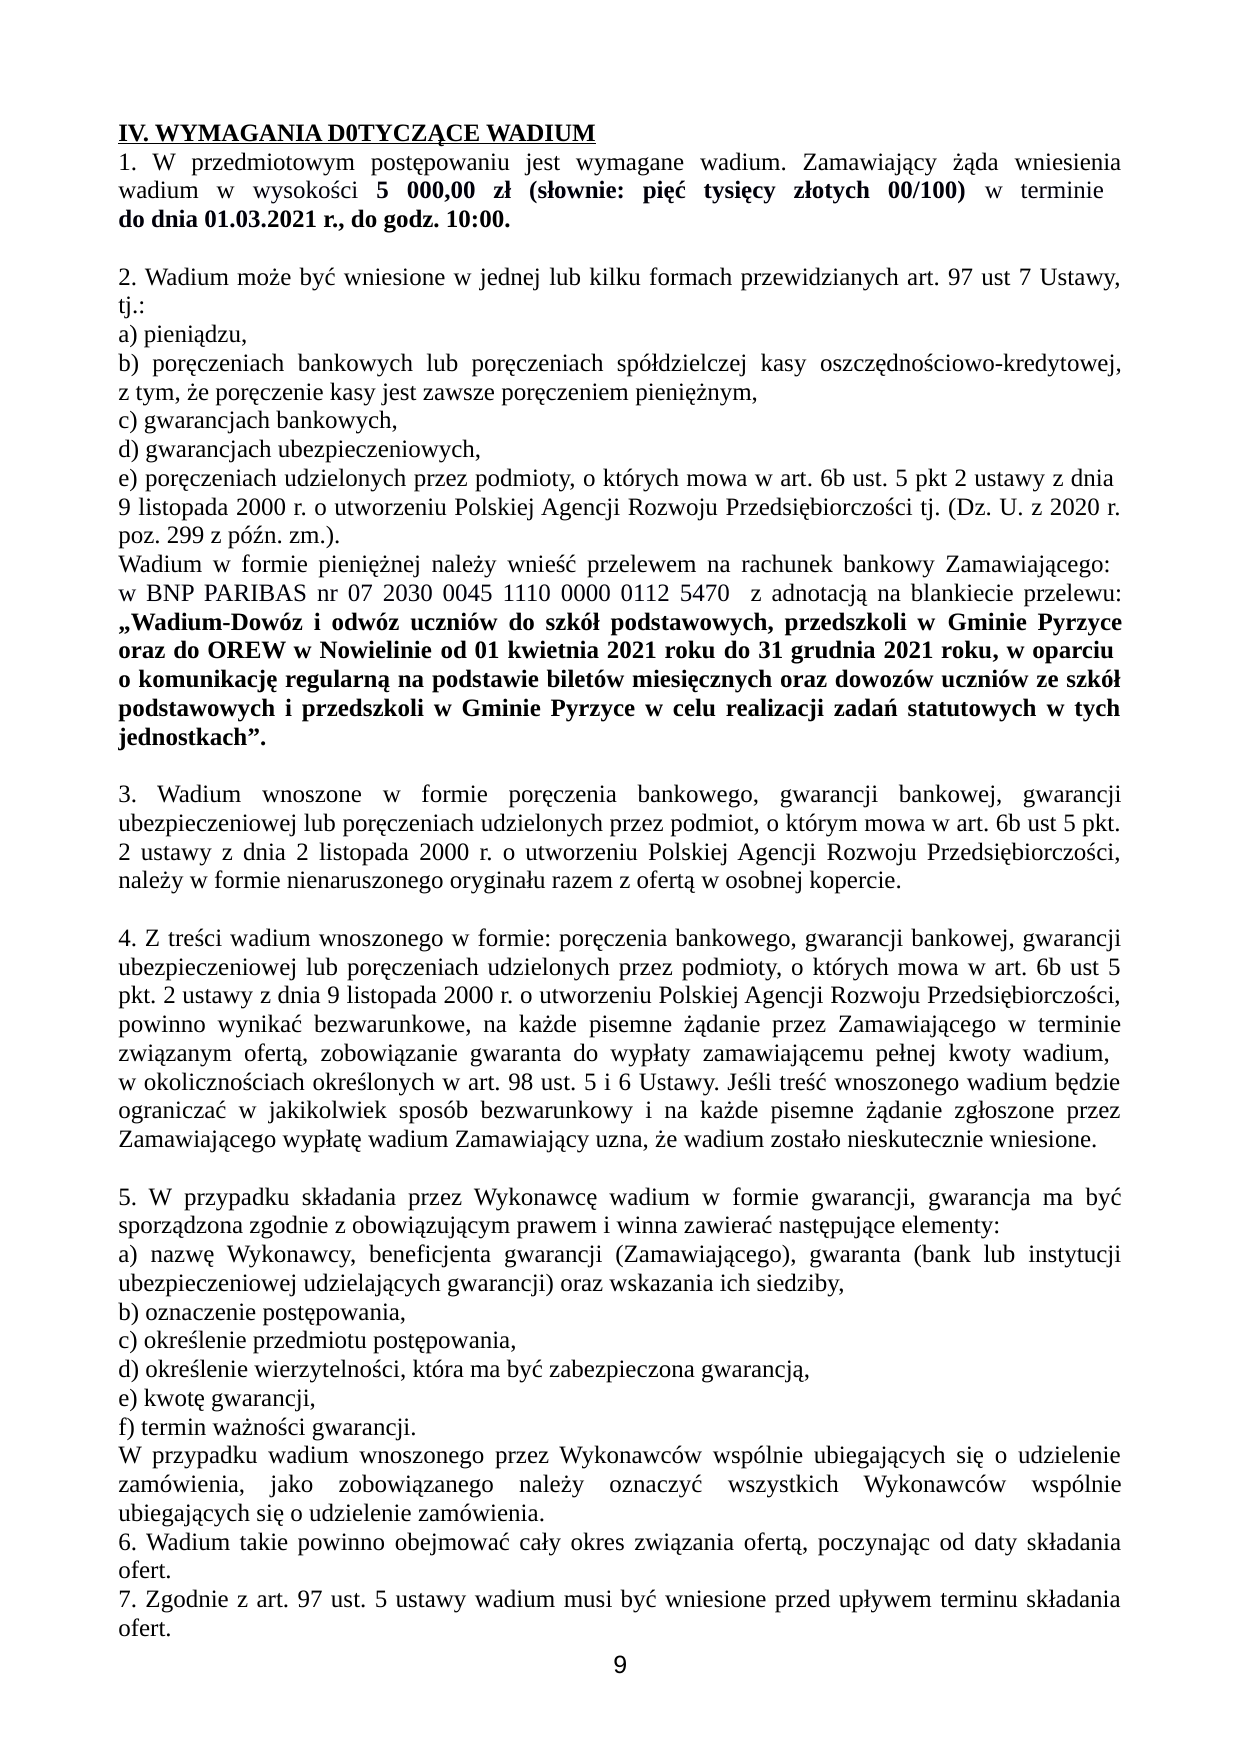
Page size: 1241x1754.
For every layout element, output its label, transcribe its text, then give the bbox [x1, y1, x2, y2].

text d) gwarancjach ubezpieczeniowych, [118, 434, 1122, 463]
text b) oznaczenie postępowania, [118, 1297, 1122, 1326]
text a) pieniądzu, [118, 319, 1122, 348]
text c) gwarancjach bankowych, [118, 406, 1122, 434]
text IV. WYMAGANIA D0TYCZĄCE WADIUM [118, 118, 1122, 147]
text 2. Wadium może być wniesione w jednej lub kilku formach przewidzianych art. 97 ust 7 Ustawy, tj.: [118, 262, 1122, 319]
text d) określenie wierzytelności, która ma być zabezpieczona gwarancją, [118, 1354, 1122, 1383]
text 4. Z treści wadium wnoszonego w formie: poręczenia bankowego, gwarancji bankowej, gwarancji ubezpieczeniowej lub poręczeniach udzielonych przez podmioty, o których mowa w art. 6b ust 5 pkt. 2 ustawy z dnia 9 listopada 2000 r. o utworzeniu Polskiej Agencji Rozwoju Przedsiębiorczości, powinno wynikać bezwarunkowe, na każde pisemne żądanie przez Zamawiającego w terminie związanym ofertą, zobowiązanie gwaranta do wypłaty zamawiającemu pełnej kwoty wadium, w okolicznościach określonych w art. 98 ust. 5 i 6 Ustawy. Jeśli treść wnoszonego wadium będzie ograniczać w jakikolwiek sposób bezwarunkowy i na każde pisemne żądanie zgłoszone przez Zamawiającego wypłatę wadium Zamawiający uzna, że wadium zostało nieskutecznie wniesione. [118, 923, 1122, 1153]
text c) określenie przedmiotu postępowania, [118, 1326, 1122, 1354]
text W przypadku wadium wnoszonego przez Wykonawców wspólnie ubiegających się o udzielenie zamówienia, jako zobowiązanego należy oznaczyć wszystkich Wykonawców wspólnie ubiegających się o udzielenie zamówienia. [118, 1441, 1122, 1527]
text a) nazwę Wykonawcy, beneficjenta gwarancji (Zamawiającego), gwaranta (bank lub instytucji ubezpieczeniowej udzielających gwarancji) oraz wskazania ich siedziby, [118, 1239, 1122, 1297]
text Wadium w formie pieniężnej należy wnieść przelewem na rachunek bankowy Zamawiającego: w BNP PARIBAS nr 07 2030 0045 1110 0000 0112 5470 z adnotacją na blankiecie przelewu: „Wadium-Dowóz i odwóz uczniów do szkół podstawowych, przedszkoli w Gminie Pyrzyce oraz do OREW w Nowielinie od 01 kwietnia 2021 roku do 31 grudnia 2021 roku, w oparciu o komunikację regularną na podstawie biletów miesięcznych oraz dowozów uczniów ze szkół podstawowych i przedszkoli w Gminie Pyrzyce w celu realizacji zadań statutowych w tych jednostkach”. [118, 549, 1122, 751]
text b) poręczeniach bankowych lub poręczeniach spółdzielczej kasy oszczędnościowo-kredytowej, z tym, że poręczenie kasy jest zawsze poręczeniem pieniężnym, [118, 348, 1122, 406]
text 5. W przypadku składania przez Wykonawcę wadium w formie gwarancji, gwarancja ma być sporządzona zgodnie z obowiązującym prawem i winna zawierać następujące elementy: [118, 1182, 1122, 1239]
text e) poręczeniach udzielonych przez podmioty, o których mowa w art. 6b ust. 5 pkt 2 ustawy z dnia 9 listopada 2000 r. o utworzeniu Polskiej Agencji Rozwoju Przedsiębiorczości tj. (Dz. U. z 2020 r. poz. 299 z późn. zm.). [118, 463, 1122, 549]
text e) kwotę gwarancji, [118, 1383, 1122, 1412]
text 1. W przedmiotowym postępowaniu jest wymagane wadium. Zamawiający żąda wniesienia wadium w wysokości 5 000,00 zł (słownie: pięć tysięcy złotych 00/100) w terminie do dnia 01.03.2021 r., do godz. 10:00. [118, 147, 1122, 233]
text 3. Wadium wnoszone w formie poręczenia bankowego, gwarancji bankowej, gwarancji ubezpieczeniowej lub poręczeniach udzielonych przez podmiot, o którym mowa w art. 6b ust 5 pkt. 2 ustawy z dnia 2 listopada 2000 r. o utworzeniu Polskiej Agencji Rozwoju Przedsiębiorczości, należy w formie nienaruszonego oryginału razem z ofertą w osobnej kopercie. [118, 779, 1122, 894]
text f) termin ważności gwarancji. [118, 1412, 1122, 1441]
text 6. Wadium takie powinno obejmować cały okres związania ofertą, poczynając od daty składania ofert. [118, 1527, 1122, 1584]
text 7. Zgodnie z art. 97 ust. 5 ustawy wadium musi być wniesione przed upływem terminu składania ofert. [118, 1584, 1122, 1642]
